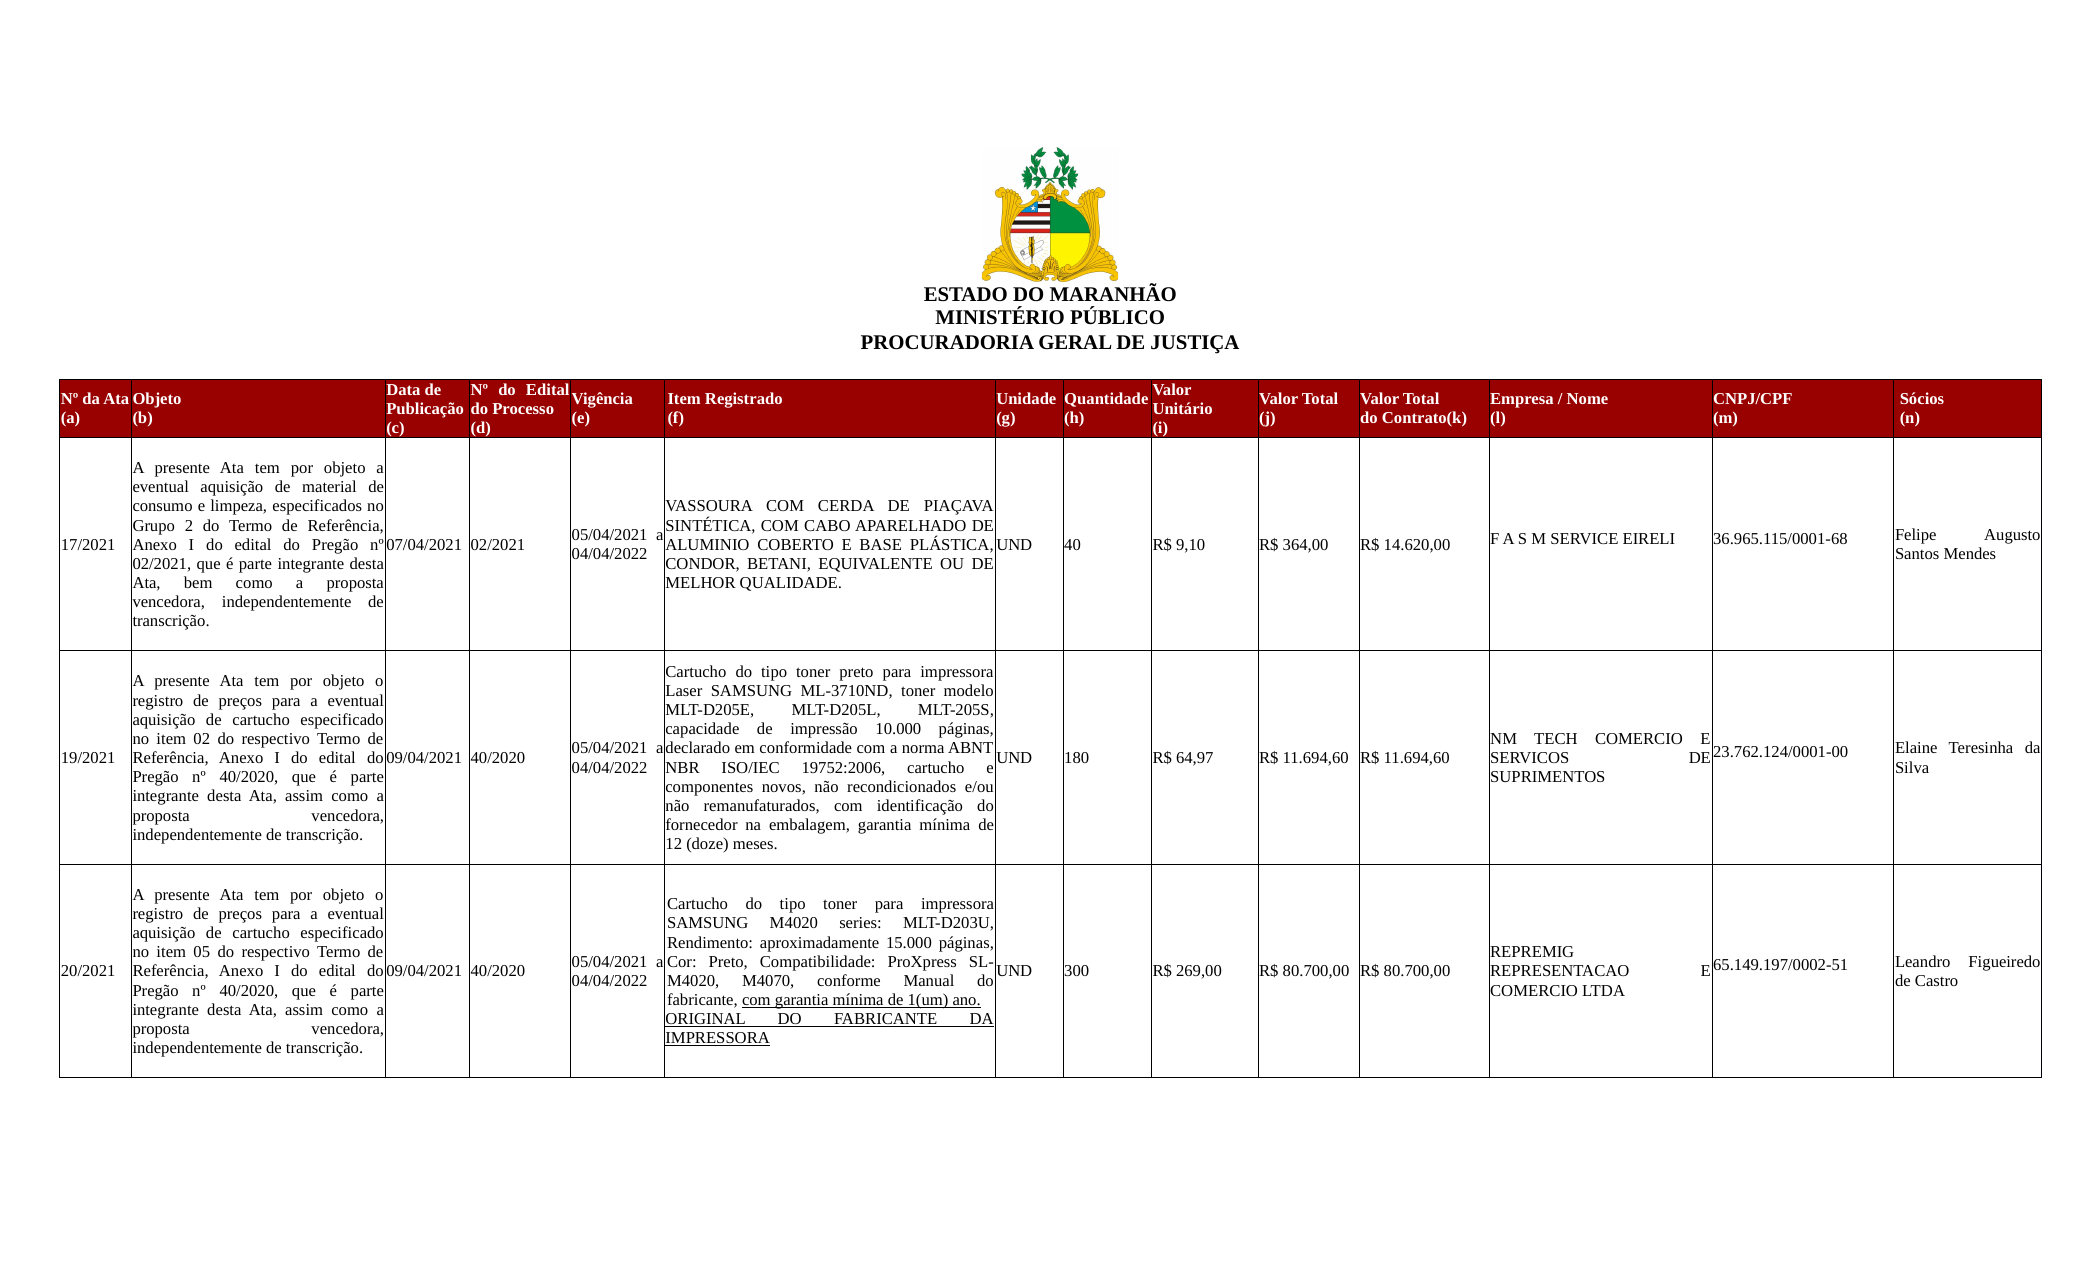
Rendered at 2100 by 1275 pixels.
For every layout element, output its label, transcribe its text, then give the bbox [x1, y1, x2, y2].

table_cell A presente Ata tem por objeto o registro de preços para a eventual aquisição de cartucho especificado no item 05 do respectivo Termo de Referência, Anexo I do edital do Pregão nº 40/2020, que é parte integrante desta Ata, assim como a proposta vencedora, independentemente de transcrição. [132, 865, 385, 1077]
table_cell Cartucho do tipo toner preto para impressora Laser SAMSUNG ML-3710ND, toner modelo MLT-D205E, MLT-D205L, MLT-205S, capacidade de impressão 10.000 páginas, declarado em conformidade com a norma ABNT NBR ISO/IEC 19752:2006, cartucho e componentes novos, não recondicionados e/ou não remanufaturados, com identificação do fornecedor na embalagem, garantia mínima de 12 (doze) meses. [665, 651, 995, 863]
table_header Data de Publicação (c) [386, 380, 469, 437]
table_cell 65.149.197/0002-51 [1713, 865, 1893, 1077]
table_cell 02/2021 [470, 438, 570, 650]
table_cell Elaine Teresinha da Silva [1894, 651, 2041, 863]
table_cell 23.762.124/0001-00 [1713, 651, 1893, 863]
table_cell 40 [1064, 438, 1151, 650]
table_cell 05/04/2021 a 04/04/2022 [571, 438, 664, 650]
table_cell A presente Ata tem por objeto a eventual aquisição de material de consumo e limpeza, especificados no Grupo 2 do Termo de Referência, Anexo I do edital do Pregão nº 02/2021, que é parte integrante desta Ata, bem como a proposta vencedora, independentemente de transcrição. [132, 438, 385, 650]
table_header Sócios (n) [1894, 380, 2041, 437]
table_cell 40/2020 [470, 651, 570, 863]
table_cell 20/2021 [60, 865, 131, 1077]
table_cell R$ 14.620,00 [1360, 438, 1489, 650]
table_cell 09/04/2021 [386, 651, 469, 863]
table_cell 180 [1064, 651, 1151, 863]
table_cell 05/04/2021 a 04/04/2022 [571, 651, 664, 863]
table_header Vigência (e) [571, 380, 664, 437]
table_header Unidade (g) [996, 380, 1063, 437]
table_cell REPREMIG REPRESENTACAO E COMERCIO LTDA [1490, 865, 1712, 1077]
table_cell R$ 11.694,60 [1259, 651, 1359, 863]
table_cell 09/04/2021 [386, 865, 469, 1077]
table_cell Cartucho do tipo toner para impressora SAMSUNG M4020 series: MLT-D203U, Rendimento: aproximadamente 15.000 páginas, Cor: Preto, Compatibilidade: ProXpress SL-M4020, M4070, conforme Manual do fabricante, com garantia mínima de 1(um) ano. ORIGINAL DO FABRICANTE DA IMPRESSORA [665, 865, 995, 1077]
table_cell 17/2021 [60, 438, 131, 650]
table_cell A presente Ata tem por objeto o registro de preços para a eventual aquisição de cartucho especificado no item 02 do respectivo Termo de Referência, Anexo I do edital do Pregão nº 40/2020, que é parte integrante desta Ata, assim como a proposta vencedora, independentemente de transcrição. [132, 651, 385, 863]
table_header CNPJ/CPF (m) [1713, 380, 1893, 437]
table_cell R$ 64,97 [1152, 651, 1258, 863]
table_cell 05/04/2021 a 04/04/2022 [571, 865, 664, 1077]
table_cell F A S M SERVICE EIRELI [1490, 438, 1712, 650]
table_cell UND [996, 651, 1063, 863]
table_header Quantidade (h) [1064, 380, 1151, 437]
table_header Nº do Edital do Processo (d) [470, 380, 570, 437]
table_cell R$ 269,00 [1152, 865, 1258, 1077]
table_cell R$ 80.700,00 [1360, 865, 1489, 1077]
table_cell Leandro Figueiredo de Castro [1894, 865, 2041, 1077]
table_header Nº da Ata (a) [60, 380, 131, 437]
table_cell R$ 9,10 [1152, 438, 1258, 650]
picture [981, 147, 1119, 282]
table_cell 40/2020 [470, 865, 570, 1077]
table_header Objeto (b) [132, 380, 385, 437]
table_cell R$ 80.700,00 [1259, 865, 1359, 1077]
table_cell Felipe Augusto Santos Mendes [1894, 438, 2041, 650]
table_cell 36.965.115/0001-68 [1713, 438, 1893, 650]
table_cell R$ 11.694,60 [1360, 651, 1489, 863]
table_cell R$ 364,00 [1259, 438, 1359, 650]
table_cell UND [996, 865, 1063, 1077]
table_cell UND [996, 438, 1063, 650]
table_header Valor Unitário (i) [1152, 380, 1258, 437]
table_cell 07/04/2021 [386, 438, 469, 650]
table_header Valor Total do Contrato(k) [1360, 380, 1489, 437]
table_cell 19/2021 [60, 651, 131, 863]
table_header Valor Total (j) [1259, 380, 1359, 437]
table_cell VASSOURA COM CERDA DE PIAÇAVA SINTÉTICA, COM CABO APARELHADO DE ALUMINIO COBERTO E BASE PLÁSTICA, CONDOR, BETANI, EQUIVALENTE OU DE MELHOR QUALIDADE. [665, 438, 995, 650]
table_header Empresa / Nome (l) [1490, 380, 1712, 437]
table_header Item Registrado (f) [665, 380, 995, 437]
table_cell NM TECH COMERCIO E SERVICOS DE SUPRIMENTOS [1490, 651, 1712, 863]
table_cell 300 [1064, 865, 1151, 1077]
